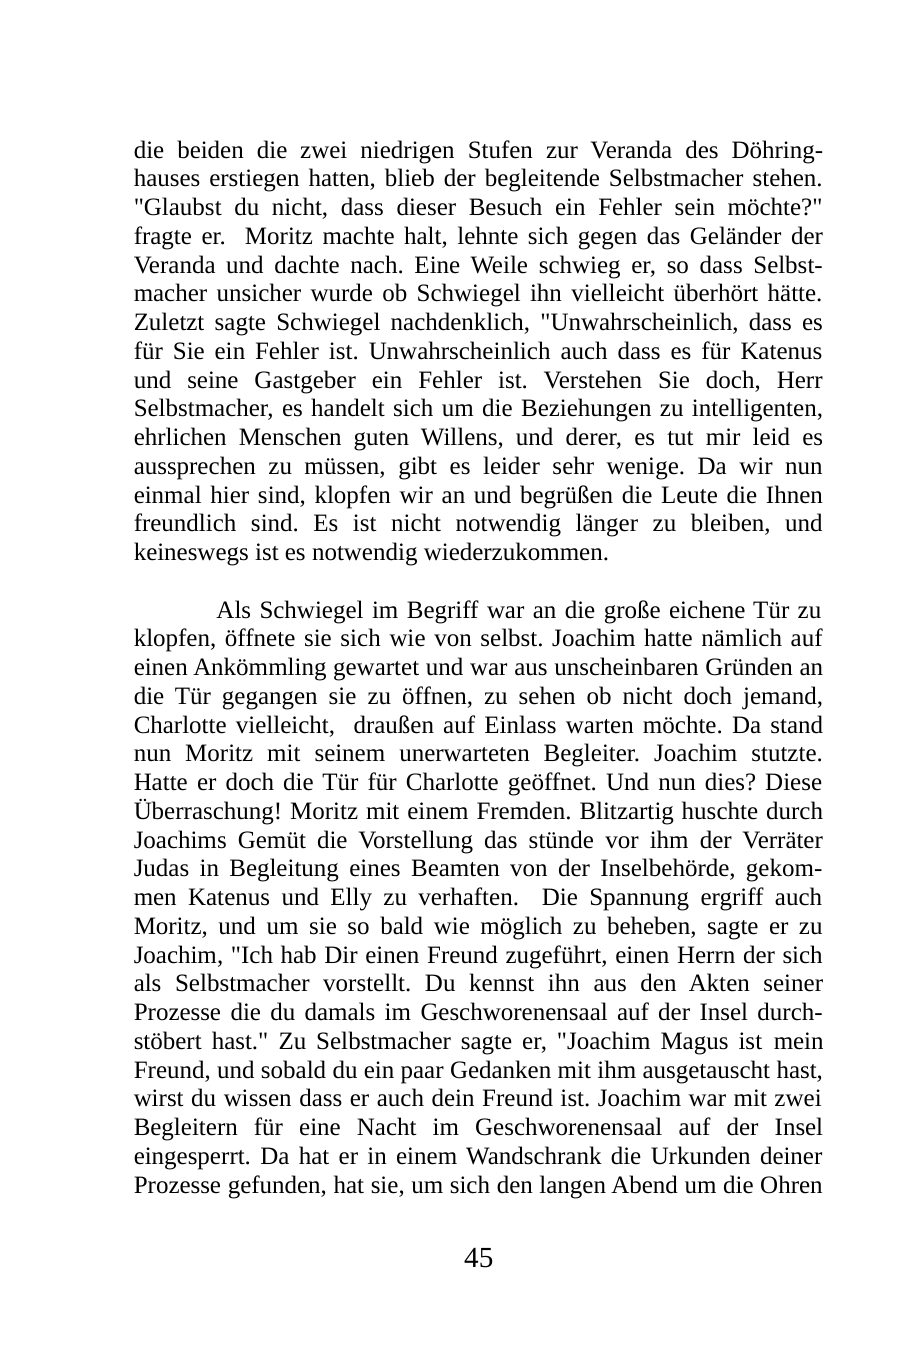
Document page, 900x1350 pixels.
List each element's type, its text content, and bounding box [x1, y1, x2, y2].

text die beiden die zwei niedrigen Stufen zur Veranda des Döhring-hauses erstiegen hatten, blieb der begleitende Selbstmacher stehen. "Glaubst du nicht, dass dieser Besuch ein Fehler sein möchte?" fragte er. Moritz machte halt, lehnte sich gegen das Geländer der Veranda und dachte nach. Eine Weile schwieg er, so dass Selbst-macher unsicher wurde ob Schwiegel ihn vielleicht überhört hätte. Zuletzt sagte Schwiegel nachdenklich, "Unwahrscheinlich, dass es für Sie ein Fehler ist. Unwahrscheinlich auch dass es für Katenus und seine Gastgeber ein Fehler ist. Verstehen Sie doch, Herr Selbstmacher, es handelt sich um die Beziehungen zu intelligenten, ehrlichen Menschen guten Willens, und derer, es tut mir leid es aussprechen zu müssen, gibt es leider sehr wenige. Da wir nun einmal hier sind, klopfen wir an und begrüßen die Leute die Ihnen freundlich sind. Es ist nicht notwendig länger zu bleiben, und keineswegs ist es notwendig wiederzukommen. [133, 135, 823, 566]
text Als Schwiegel im Begriff war an die große eichene Tür zu klopfen, öffnete sie sich wie von selbst. Joachim hatte nämlich auf einen Ankömmling gewartet und war aus unscheinbaren Gründen an die Tür gegangen sie zu öffnen, zu sehen ob nicht doch jemand, Charlotte vielleicht, draußen auf Einlass warten möchte. Da stand nun Moritz mit seinem unerwarteten Begleiter. Joachim stutzte. Hatte er doch die Tür für Charlotte geöffnet. Und nun dies? Diese Überraschung! Moritz mit einem Fremden. Blitzartig huschte durch Joachims Gemüt die Vorstellung das stünde vor ihm der Verräter Judas in Begleitung eines Beamten von der Inselbehörde, gekom-men Katenus und Elly zu verhaften. Die Spannung ergriff auch Moritz, und um sie so bald wie möglich zu beheben, sagte er zu Joachim, "Ich hab Dir einen Freund zugeführt, einen Herrn der sich als Selbstmacher vorstellt. Du kennst ihn aus den Akten seiner Prozesse die du damals im Geschworenensaal auf der Insel durch-stöbert hast." Zu Selbstmacher sagte er, "Joachim Magus ist mein Freund, und sobald du ein paar Gedanken mit ihm ausgetauscht hast, wirst du wissen dass er auch dein Freund ist. Joachim war mit zwei Begleitern für eine Nacht im Geschworenensaal auf der Insel eingesperrt. Da hat er in einem Wandschrank die Urkunden deiner Prozesse gefunden, hat sie, um sich den langen Abend um die Ohren [133, 595, 823, 1198]
